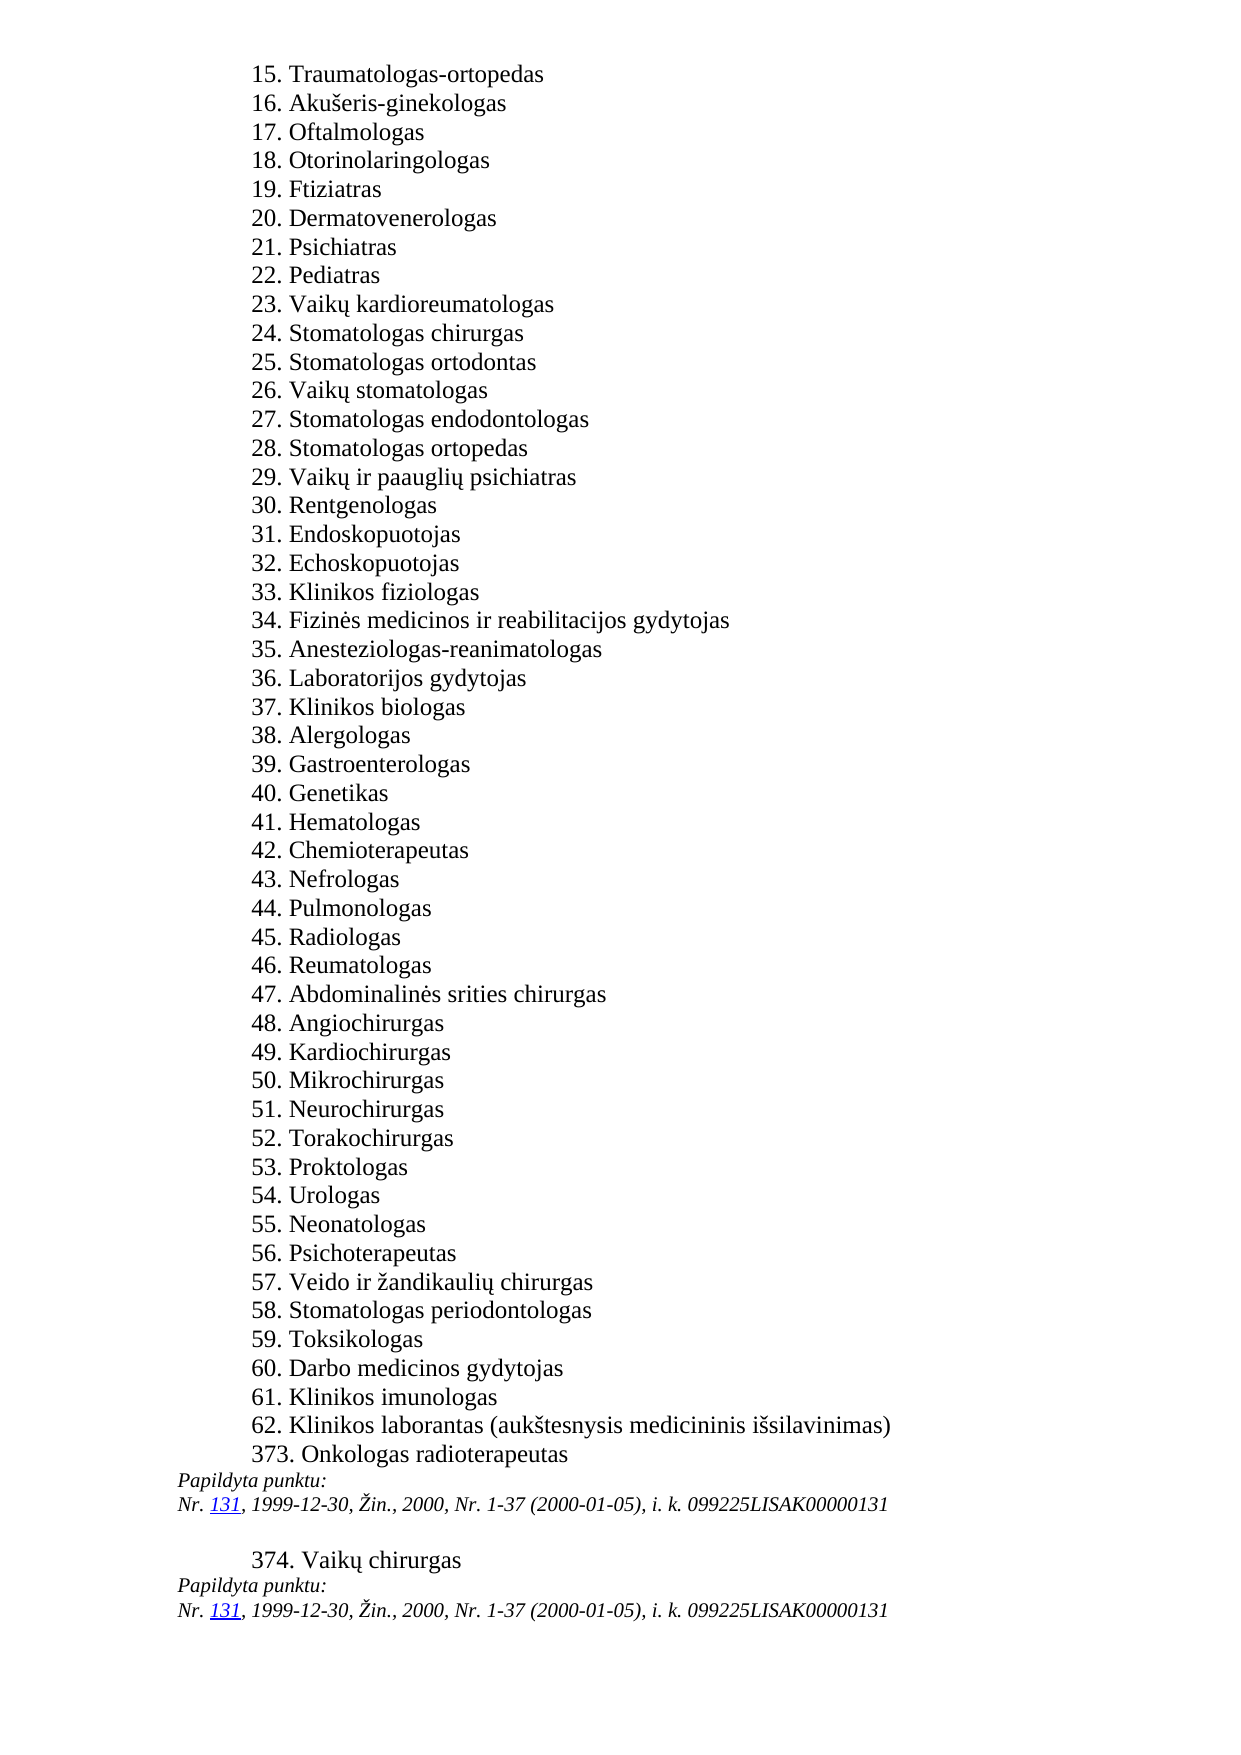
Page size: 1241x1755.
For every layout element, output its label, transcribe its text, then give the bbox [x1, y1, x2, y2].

text 52. Torakochirurgas [177, 1123, 1181, 1152]
text 34. Fizinės medicinos ir reabilitacijos gydytojas [177, 605, 1181, 634]
text 18. Otorinolaringologas [177, 145, 1181, 174]
text 58. Stomatologas periodontologas [177, 1295, 1181, 1324]
text Papildyta punktu: [177, 1573, 1181, 1597]
text 53. Proktologas [177, 1152, 1181, 1180]
text 22. Pediatras [177, 260, 1181, 289]
text 33. Klinikos fiziologas [177, 577, 1181, 605]
text Nr. 131, 1999-12-30, Žin., 2000, Nr. 1-37 (2000-01-05), i. k. 099225LISAK00000131 [177, 1597, 1181, 1622]
text 48. Angiochirurgas [177, 1008, 1181, 1037]
text 32. Echoskopuotojas [177, 548, 1181, 577]
text 31. Endoskopuotojas [177, 519, 1181, 548]
text 59. Toksikologas [177, 1324, 1181, 1353]
text 15. Traumatologas-ortopedas [177, 59, 1181, 88]
text 30. Rentgenologas [177, 490, 1181, 519]
text Nr. 131, 1999-12-30, Žin., 2000, Nr. 1-37 (2000-01-05), i. k. 099225LISAK00000131 [177, 1492, 1181, 1516]
text 41. Hematologas [177, 807, 1181, 835]
text 44. Pulmonologas [177, 893, 1181, 922]
text 45. Radiologas [177, 922, 1181, 950]
text 57. Veido ir žandikaulių chirurgas [177, 1267, 1181, 1295]
text 42. Chemioterapeutas [177, 835, 1181, 864]
text 21. Psichiatras [177, 232, 1181, 260]
text 19. Ftiziatras [177, 174, 1181, 203]
text 373. Onkologas radioterapeutas [177, 1439, 1181, 1468]
text 35. Anesteziologas-reanimatologas [177, 634, 1181, 663]
text Papildyta punktu: [177, 1468, 1181, 1492]
text 28. Stomatologas ortopedas [177, 433, 1181, 462]
text 17. Oftalmologas [177, 117, 1181, 145]
text 62. Klinikos laborantas (aukštesnysis medicininis išsilavinimas) [177, 1410, 1181, 1439]
text 25. Stomatologas ortodontas [177, 347, 1181, 375]
text 43. Nefrologas [177, 864, 1181, 893]
text 55. Neonatologas [177, 1209, 1181, 1238]
text 38. Alergologas [177, 720, 1181, 749]
text 56. Psichoterapeutas [177, 1238, 1181, 1267]
text 54. Urologas [177, 1180, 1181, 1209]
text 24. Stomatologas chirurgas [177, 318, 1181, 347]
text 23. Vaikų kardioreumatologas [177, 289, 1181, 318]
text 29. Vaikų ir paauglių psichiatras [177, 462, 1181, 490]
text 27. Stomatologas endodontologas [177, 404, 1181, 433]
text 49. Kardiochirurgas [177, 1037, 1181, 1065]
text 39. Gastroenterologas [177, 749, 1181, 778]
text 20. Dermatovenerologas [177, 203, 1181, 232]
text 40. Genetikas [177, 778, 1181, 807]
text 61. Klinikos imunologas [177, 1382, 1181, 1410]
text 374. Vaikų chirurgas [177, 1545, 1181, 1573]
text 60. Darbo medicinos gydytojas [177, 1353, 1181, 1382]
text 37. Klinikos biologas [177, 692, 1181, 720]
text 46. Reumatologas [177, 950, 1181, 979]
text 16. Akušeris-ginekologas [177, 88, 1181, 117]
text 50. Mikrochirurgas [177, 1065, 1181, 1094]
text 47. Abdominalinės srities chirurgas [177, 979, 1181, 1008]
text 26. Vaikų stomatologas [177, 375, 1181, 404]
text 51. Neurochirurgas [177, 1094, 1181, 1123]
text 36. Laboratorijos gydytojas [177, 663, 1181, 692]
